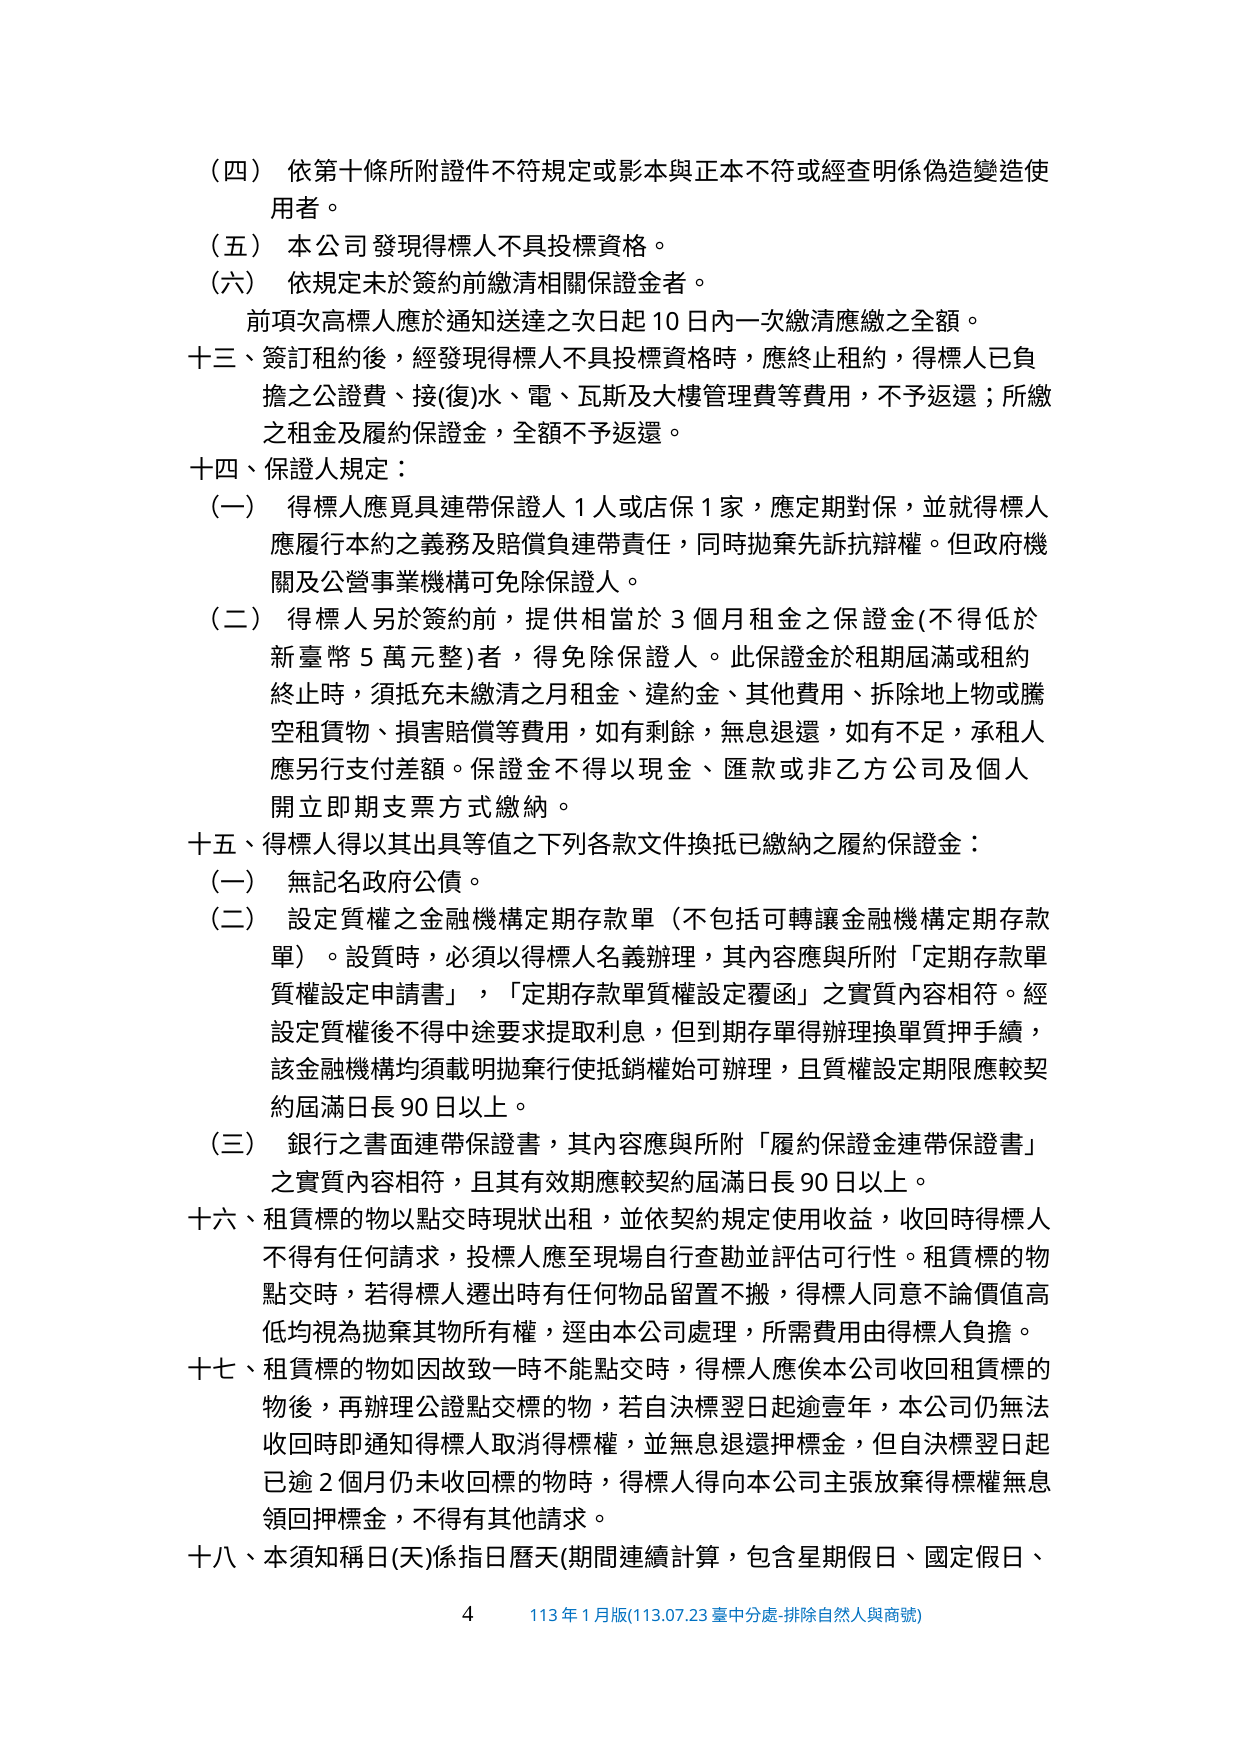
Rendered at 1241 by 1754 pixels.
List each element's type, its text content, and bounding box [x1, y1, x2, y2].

text 十七、租賃標的物如因故致一時不能點交時，得標人應俟本公司收回租賃標的物後，再辦理公證點交標的物，若自決標翌日起逾壹年，本公司仍無法收回時即通知得標人取消得標權，並無息退還押標金，但自決標翌日起已逾2個月仍未收回標的物時，得標人得向本公司主張放棄得標權無息領回押標金，不得有其他請求。 [187, 1349, 1053, 1536]
list 得標人另於簽約前，提供相當於3個月租金之保證金(不得低於新臺幣5萬元整)者，得免除保證人。此保證金於租期屆滿或租約終止時，須抵充未繳清之月租金、違約金、其他費用、拆除地上物或騰空租賃物、損害賠償等費用，如有剩餘，無息退還，如有不足，承租人應另行支付差額。保證金不得以現金、匯款或非乙方公司及個人開立即期支票方式繳納。 [195, 599, 1047, 824]
list 得標人應覓具連帶保證人1人或店保1家，應定期對保，並就得標人應履行本約之義務及賠償負連帶責任，同時拋棄先訴抗辯權。但政府機關及公營事業機構可免除保證人。 [195, 486, 1051, 599]
text 十八、本須知稱日(天)係指日曆天(期間連續計算，包含星期假日、國定假日、 [187, 1536, 1053, 1574]
list 依第十條所附證件不符規定或影本與正本不符或經查明係偽造變造使用者。 [195, 150, 1051, 225]
list 銀行之書面連帶保證書，其內容應與所附「履約保證金連帶保證書」之實質內容相符，且其有效期應較契約屆滿日長90日以上。 [195, 1124, 1051, 1199]
text 十五、得標人得以其出具等值之下列各款文件換抵已繳納之履約保證金： [187, 824, 1053, 861]
text 十六、租賃標的物以點交時現狀出租，並依契約規定使用收益，收回時得標人不得有任何請求，投標人應至現場自行查勘並評估可行性。租賃標的物點交時，若得標人遷出時有任何物品留置不搬，得標人同意不論價值高低均視為拋棄其物所有權，逕由本公司處理，所需費用由得標人負擔。 [187, 1199, 1053, 1349]
list 無記名政府公債。 [195, 861, 1051, 899]
text 前項次高標人應於通知送達之次日起10日內一次繳清應繳之全額。 [246, 300, 1053, 337]
list 設定質權之金融機構定期存款單（不包括可轉讓金融機構定期存款單）。設質時，必須以得標人名義辦理，其內容應與所附「定期存款單質權設定申請書」，「定期存款單質權設定覆函」之實質內容相符。經設定質權後不得中途要求提取利息，但到期存單得辦理換單質押手續，該金融機構均須載明拋棄行使抵銷權始可辦理，且質權設定期限應較契約屆滿日長90日以上。 [195, 899, 1051, 1124]
list 本公司發現得標人不具投標資格。 [195, 225, 1051, 262]
text 十四、保證人規定： [189, 450, 1053, 486]
text 十三、簽訂租約後，經發現得標人不具投標資格時，應終止租約，得標人已負擔之公證費、接(復)水、電、瓦斯及大樓管理費等費用，不予返還；所繳之租金及履約保證金，全額不予返還。 [187, 337, 1053, 450]
list 依規定未於簽約前繳清相關保證金者。 [195, 262, 1051, 300]
